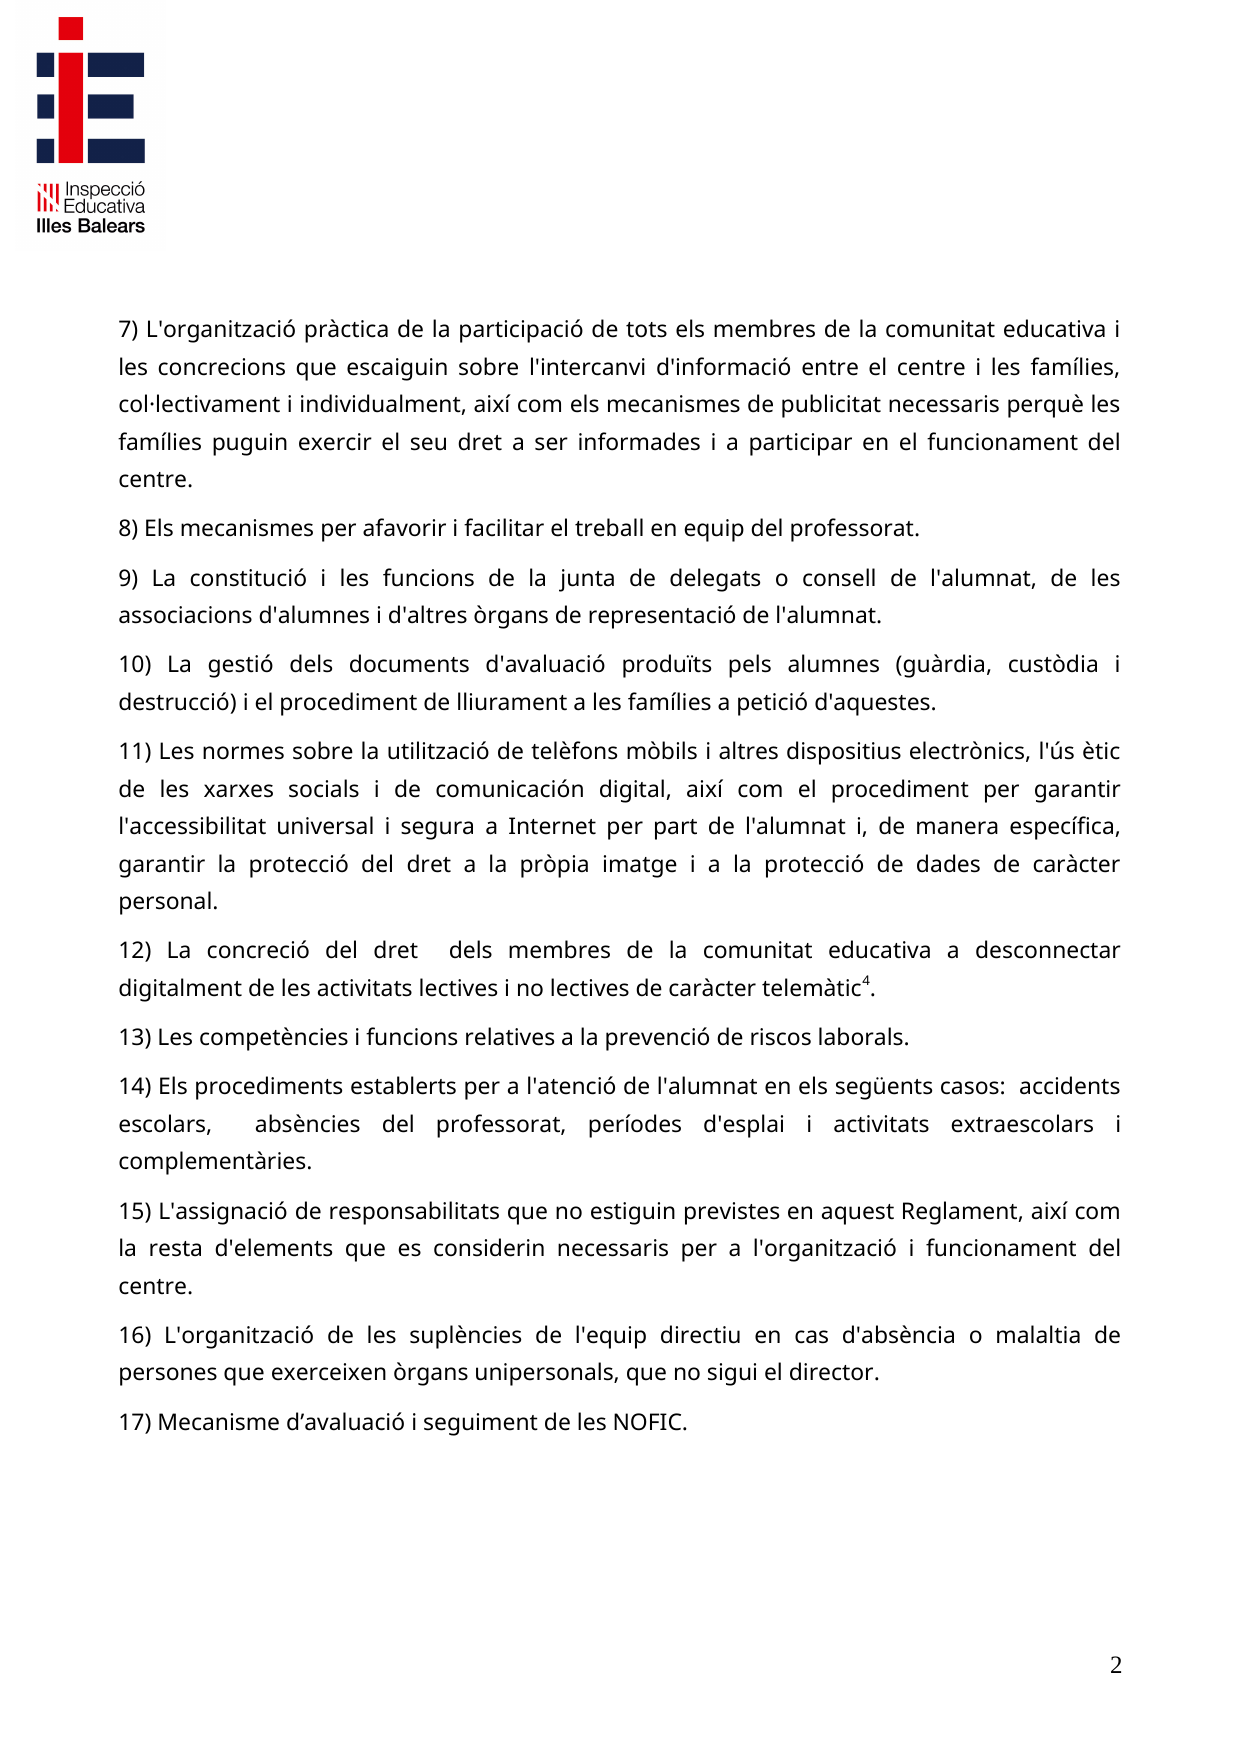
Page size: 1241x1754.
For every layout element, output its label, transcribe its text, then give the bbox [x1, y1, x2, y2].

text 12) La concreció del dret dels membres de la comunitat educativa a desconnectar digitalment de les activitats lectives i no lectives de caràcter telemàtic. [118, 934, 1122, 1003]
text 17) Mecanisme d’avaluació i seguiment de les NOFIC. [118, 1406, 1122, 1437]
picture [15, 0, 167, 251]
text 10) La gestió dels documents d'avaluació produïts pels alumnes (guàrdia, custòdia i destrucció) i el procediment de lliurament a les famílies a petició d'aquestes. [118, 648, 1122, 717]
text 16) L'organització de les suplències de l'equip directiu en cas d'absència o malaltia de persones que exerceixen òrgans unipersonals, que no sigui el director. [118, 1319, 1122, 1388]
text 8) Els mecanismes per afavorir i facilitar el treball en equip del professorat. [118, 512, 1122, 543]
text 9) La constitució i les funcions de la junta de delegats o consell de l'alumnat, de les associacions d'alumnes i d'altres òrgans de representació de l'alumnat. [118, 561, 1122, 630]
text 15) L'assignació de responsabilitats que no estiguin previstes en aquest Reglament, així com la resta d'elements que es considerin necessaris per a l'organització i funcionament del centre. [118, 1194, 1122, 1301]
text 14) Els procediments establerts per a l'atenció de l'alumnat en els següents casos: accidents escolars, absències del professorat, períodes d'esplai i activitats extraescolars i complementàries. [118, 1070, 1122, 1177]
text 7) L'organització pràctica de la participació de tots els membres de la comunitat educativa i les concrecions que escaiguin sobre l'intercanvi d'informació entre el centre i les famílies, col·lectivament i individualment, així com els mecanismes de publicitat necessaris perquè les famílies puguin exercir el seu dret a ser informades i a participar en el funcionament del centre. [118, 313, 1122, 494]
text 13) Les competències i funcions relatives a la prevenció de riscos laborals. [118, 1021, 1122, 1052]
text 11) Les normes sobre la utilització de telèfons mòbils i altres dispositius electrònics, l'ús ètic de les xarxes socials i de comunicación digital, així com el procediment per garantir l'accessibilitat universal i segura a Internet per part de l'alumnat i, de manera específica, garantir la protecció del dret a la pròpia imatge i a la protecció de dades de caràcter personal. [118, 735, 1122, 916]
